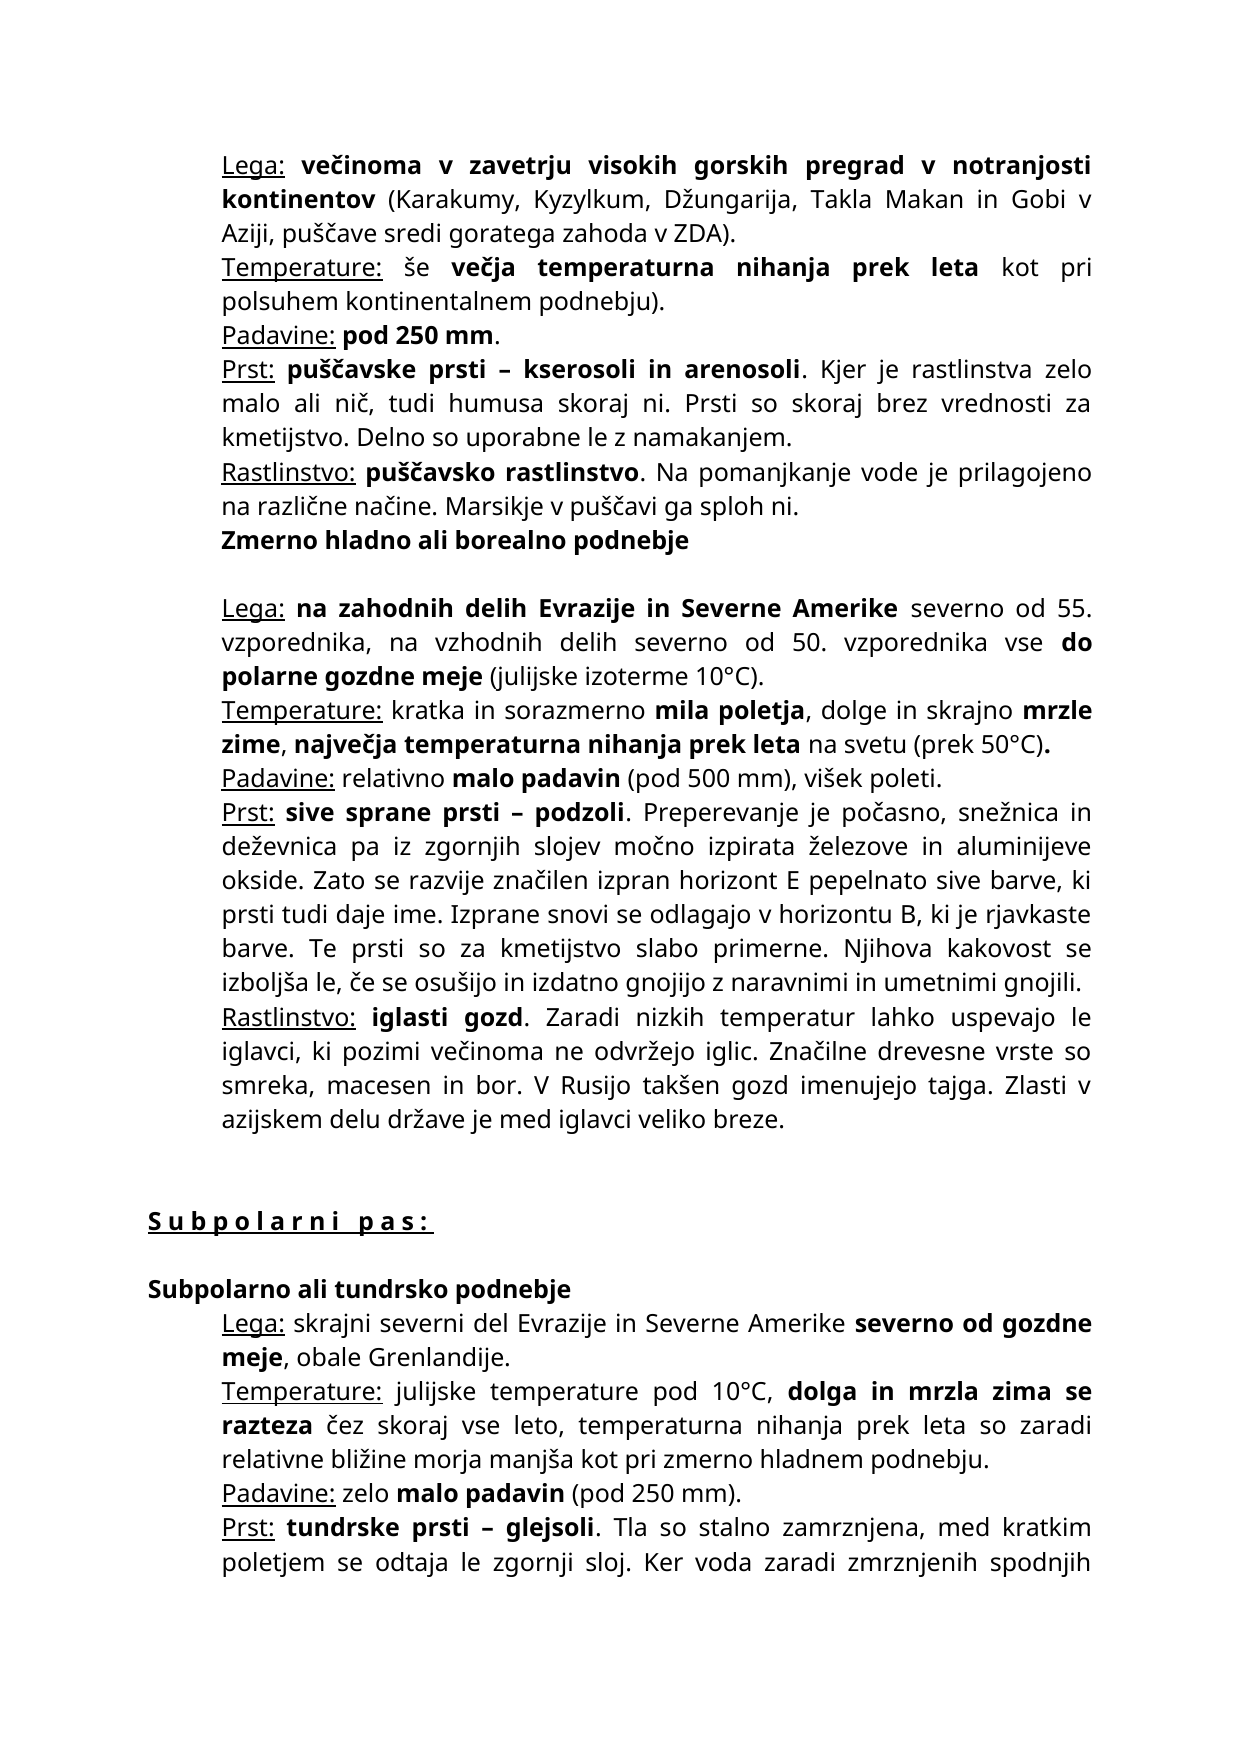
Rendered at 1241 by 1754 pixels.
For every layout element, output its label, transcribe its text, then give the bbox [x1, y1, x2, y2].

text Subpolarni pas: [148, 1203, 1093, 1238]
text Lega: večinoma v zavetrju visokih gorskih pregrad v notranjosti kontinentov (Karakumy, Kyzylkum, Džungarija, Takla Makan in Gobi v Aziji, puščave sredi goratega zahoda v ZDA). [221, 148, 1093, 250]
text Padavine: pod 250 mm. [148, 318, 1093, 352]
text Lega: skrajni severni del Evrazije in Severne Amerike severno od gozdne meje, obale Grenlandije. [221, 1306, 1093, 1374]
text Subpolarno ali tundrsko podnebje [148, 1272, 1093, 1306]
text Rastlinstvo: puščavsko rastlinstvo. Na pomanjkanje vode je prilagojeno na različne načine. Marsikje v puščavi ga sploh ni. [221, 454, 1093, 522]
text Temperature: kratka in sorazmerno mila poletja, dolge in skrajno mrzle zime, največja temperaturna nihanja prek leta na svetu (prek 50°C). [221, 693, 1093, 761]
text Temperature: še večja temperaturna nihanja prek leta kot pri polsuhem kontinentalnem podnebju). [221, 250, 1093, 318]
text Prst: puščavske prsti – kserosoli in arenosoli. Kjer je rastlinstva zelo malo ali nič, tudi humusa skoraj ni. Prsti so skoraj brez vrednosti za kmetijstvo. Delno so uporabne le z namakanjem. [221, 352, 1093, 454]
text Zmerno hladno ali borealno podnebje [221, 522, 1093, 556]
text Temperature: julijske temperature pod 10°C, dolga in mrzla zima se razteza čez skoraj vse leto, temperaturna nihanja prek leta so zaradi relativne bližine morja manjša kot pri zmerno hladnem podnebju. [221, 1374, 1093, 1476]
text Lega: na zahodnih delih Evrazije in Severne Amerike severno od 55. vzporednika, na vzhodnih delih severno od 50. vzporednika vse do polarne gozdne meje (julijske izoterme 10°C). [221, 590, 1093, 693]
text Padavine: relativno malo padavin (pod 500 mm), višek poleti. [221, 761, 1093, 795]
text Prst: sive sprane prsti – podzoli. Preperevanje je počasno, snežnica in deževnica pa iz zgornjih slojev močno izpirata železove in aluminijeve okside. Zato se razvije značilen izpran horizont E pepelnato sive barve, ki prsti tudi daje ime. Izprane snovi se odlagajo v horizontu B, ki je rjavkaste barve. Te prsti so za kmetijstvo slabo primerne. Njihova kakovost se izboljša le, če se osušijo in izdatno gnojijo z naravnimi in umetnimi gnojili. [221, 795, 1093, 999]
text Rastlinstvo: iglasti gozd. Zaradi nizkih temperatur lahko uspevajo le iglavci, ki pozimi večinoma ne odvržejo iglic. Značilne drevesne vrste so smreka, macesen in bor. V Rusijo takšen gozd imenujejo tajga. Zlasti v azijskem delu države je med iglavci veliko breze. [221, 999, 1093, 1135]
text Padavine: zelo malo padavin (pod 250 mm). [148, 1476, 1093, 1510]
text Prst: tundrske prsti – glejsoli. Tla so stalno zamrznjena, med kratkim poletjem se odtaja le zgornji sloj. Ker voda zaradi zmrznjenih spodnjih [221, 1510, 1093, 1578]
